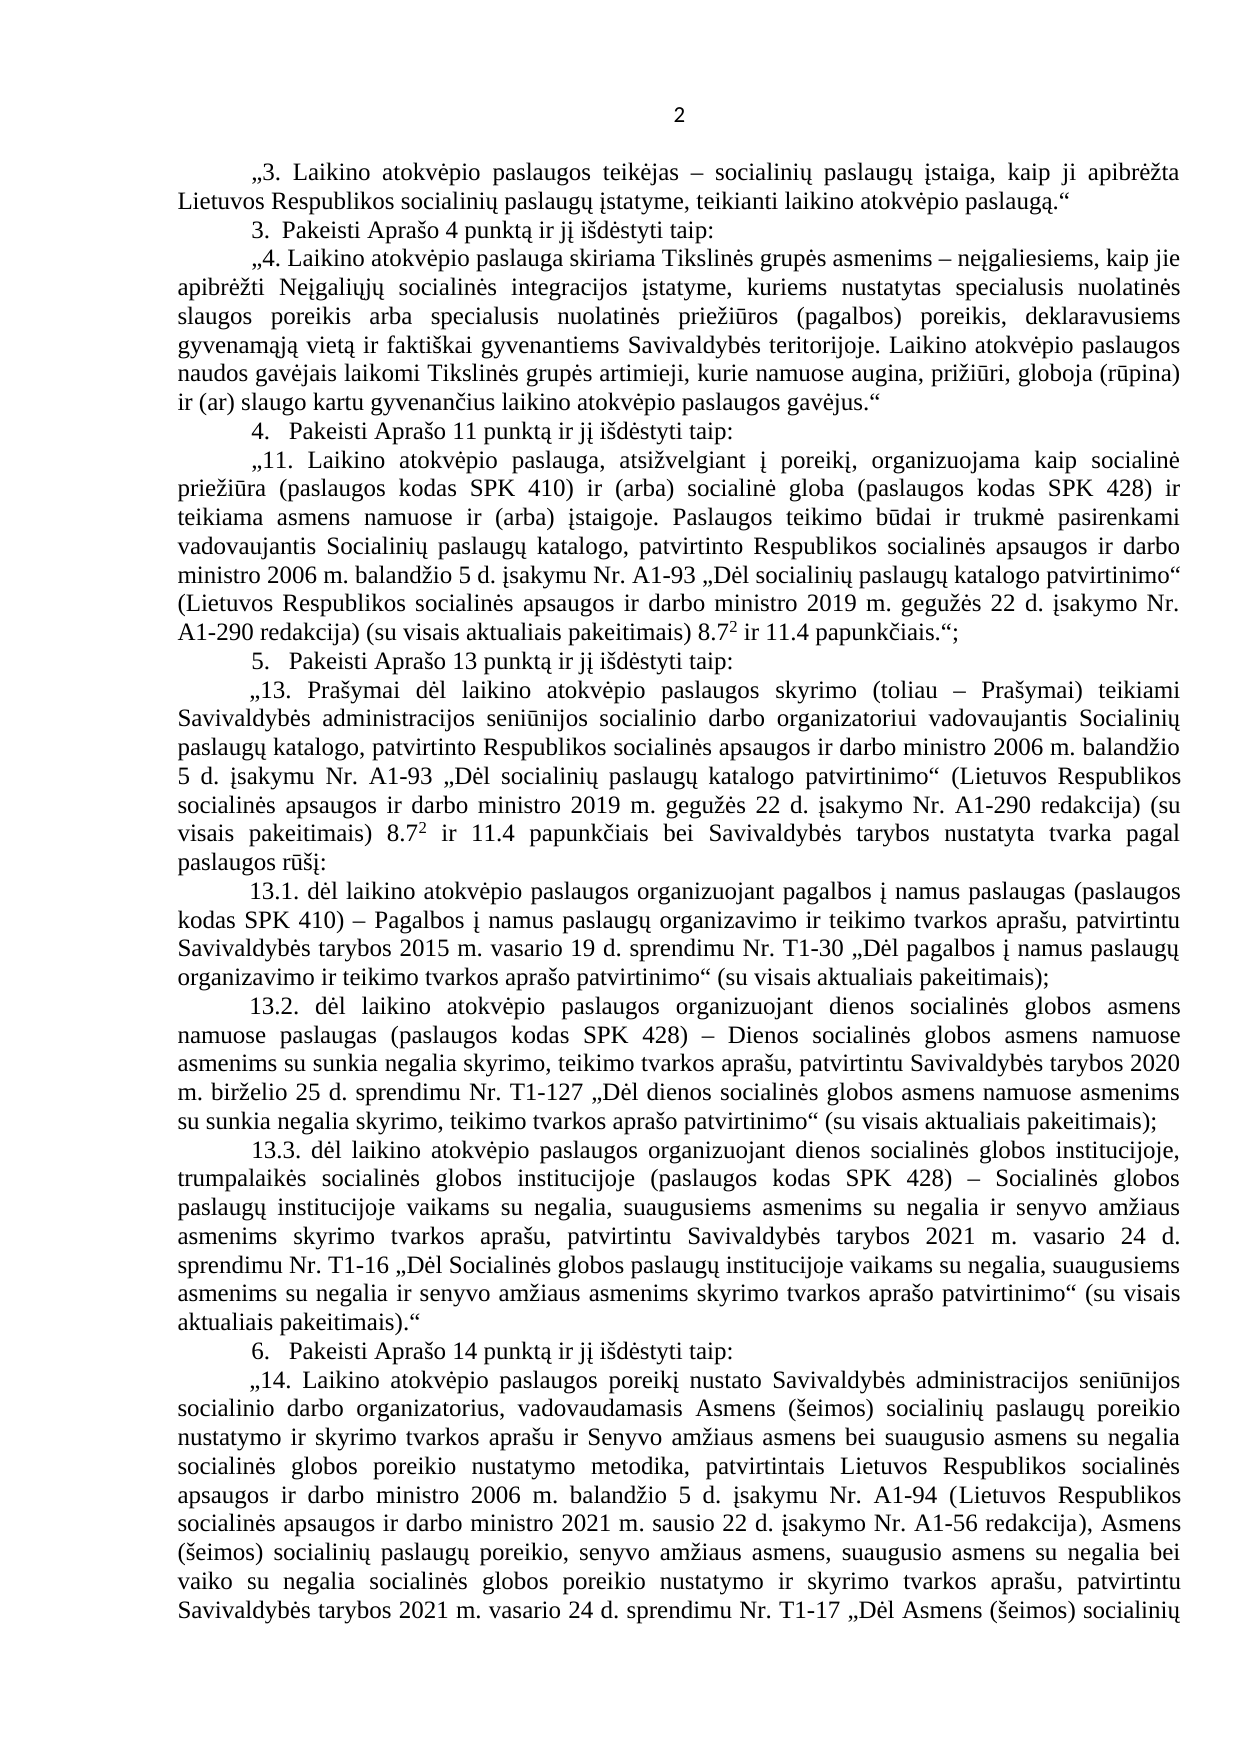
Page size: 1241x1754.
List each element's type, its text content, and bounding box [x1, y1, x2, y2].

text „11. Laikino atokvėpio paslauga, atsižvelgiant į poreikį, organizuojama kaip socialinė priežiūra (paslaugos kodas SPK 410) ir (arba) socialinė globa (paslaugos kodas SPK 428) ir teikiama asmens namuose ir (arba) įstaigoje. Paslaugos teikimo būdai ir trukmė pasirenkami vadovaujantis Socialinių paslaugų katalogo, patvirtinto Respublikos socialinės apsaugos ir darbo ministro 2006 m. balandžio 5 d. įsakymu Nr. A1-93 „Dėl socialinių paslaugų katalogo patvirtinimo“ (Lietuvos Respublikos socialinės apsaugos ir darbo ministro 2019 m. gegužės 22 d. įsakymo Nr. A1-290 redakcija) (su visais aktualiais pakeitimais) 8.72 ir 11.4 papunkčiais.“; [177, 445, 1181, 646]
text 5. Pakeisti Aprašo 13 punktą ir jį išdėstyti taip: [251, 646, 1181, 675]
text 3. Pakeisti Aprašo 4 punktą ir jį išdėstyti taip: [251, 215, 1181, 243]
text „14. Laikino atokvėpio paslaugos poreikį nustato Savivaldybės administracijos seniūnijos socialinio darbo organizatorius, vadovaudamasis Asmens (šeimos) socialinių paslaugų poreikio nustatymo ir skyrimo tvarkos aprašu ir Senyvo amžiaus asmens bei suaugusio asmens su negalia socialinės globos poreikio nustatymo metodika, patvirtintais Lietuvos Respublikos socialinės apsaugos ir darbo ministro 2006 m. balandžio 5 d. įsakymu Nr. A1-94 (Lietuvos Respublikos socialinės apsaugos ir darbo ministro 2021 m. sausio 22 d. įsakymo Nr. A1-56 redakcija), Asmens (šeimos) socialinių paslaugų poreikio, senyvo amžiaus asmens, suaugusio asmens su negalia bei vaiko su negalia socialinės globos poreikio nustatymo ir skyrimo tvarkos aprašu, patvirtintu Savivaldybės tarybos 2021 m. vasario 24 d. sprendimu Nr. T1-17 „Dėl Asmens (šeimos) socialinių [177, 1365, 1181, 1623]
text 4. Pakeisti Aprašo 11 punktą ir jį išdėstyti taip: [251, 416, 1181, 445]
text 13.3. dėl laikino atokvėpio paslaugos organizuojant dienos socialinės globos institucijoje, trumpalaikės socialinės globos institucijoje (paslaugos kodas SPK 428) – Socialinės globos paslaugų institucijoje vaikams su negalia, suaugusiems asmenims su negalia ir senyvo amžiaus asmenims skyrimo tvarkos aprašu, patvirtintu Savivaldybės tarybos 2021 m. vasario 24 d. sprendimu Nr. T1-16 „Dėl Socialinės globos paslaugų institucijoje vaikams su negalia, suaugusiems asmenims su negalia ir senyvo amžiaus asmenims skyrimo tvarkos aprašo patvirtinimo“ (su visais aktualiais pakeitimais).“ [177, 1135, 1181, 1336]
text „4. Laikino atokvėpio paslauga skiriama Tikslinės grupės asmenims – neįgaliesiems, kaip jie apibrėžti Neįgaliųjų socialinės integracijos įstatyme, kuriems nustatytas specialusis nuolatinės slaugos poreikis arba specialusis nuolatinės priežiūros (pagalbos) poreikis, deklaravusiems gyvenamąją vietą ir faktiškai gyvenantiems Savivaldybės teritorijoje. Laikino atokvėpio paslaugos naudos gavėjais laikomi Tikslinės grupės artimieji, kurie namuose augina, prižiūri, globoja (rūpina) ir (ar) slaugo kartu gyvenančius laikino atokvėpio paslaugos gavėjus.“ [177, 243, 1181, 416]
text 13.2. dėl laikino atokvėpio paslaugos organizuojant dienos socialinės globos asmens namuose paslaugas (paslaugos kodas SPK 428) – Dienos socialinės globos asmens namuose asmenims su sunkia negalia skyrimo, teikimo tvarkos aprašu, patvirtintu Savivaldybės tarybos 2020 m. birželio 25 d. sprendimu Nr. T1-127 „Dėl dienos socialinės globos asmens namuose asmenims su sunkia negalia skyrimo, teikimo tvarkos aprašo patvirtinimo“ (su visais aktualiais pakeitimais); [177, 991, 1181, 1135]
text 13.1. dėl laikino atokvėpio paslaugos organizuojant pagalbos į namus paslaugas (paslaugos kodas SPK 410) – Pagalbos į namus paslaugų organizavimo ir teikimo tvarkos aprašu, patvirtintu Savivaldybės tarybos 2015 m. vasario 19 d. sprendimu Nr. T1-30 „Dėl pagalbos į namus paslaugų organizavimo ir teikimo tvarkos aprašo patvirtinimo“ (su visais aktualiais pakeitimais); [177, 876, 1181, 991]
text „3. Laikino atokvėpio paslaugos teikėjas – socialinių paslaugų įstaiga, kaip ji apibrėžta Lietuvos Respublikos socialinių paslaugų įstatyme, teikianti laikino atokvėpio paslaugą.“ [177, 157, 1181, 215]
text 6. Pakeisti Aprašo 14 punktą ir jį išdėstyti taip: [251, 1336, 1181, 1365]
text „13. Prašymai dėl laikino atokvėpio paslaugos skyrimo (toliau – Prašymai) teikiami Savivaldybės administracijos seniūnijos socialinio darbo organizatoriui vadovaujantis Socialinių paslaugų katalogo, patvirtinto Respublikos socialinės apsaugos ir darbo ministro 2006 m. balandžio 5 d. įsakymu Nr. A1-93 „Dėl socialinių paslaugų katalogo patvirtinimo“ (Lietuvos Respublikos socialinės apsaugos ir darbo ministro 2019 m. gegužės 22 d. įsakymo Nr. A1-290 redakcija) (su visais pakeitimais) 8.72 ir 11.4 papunkčiais bei Savivaldybės tarybos nustatyta tvarka pagal paslaugos rūšį: [177, 675, 1181, 876]
